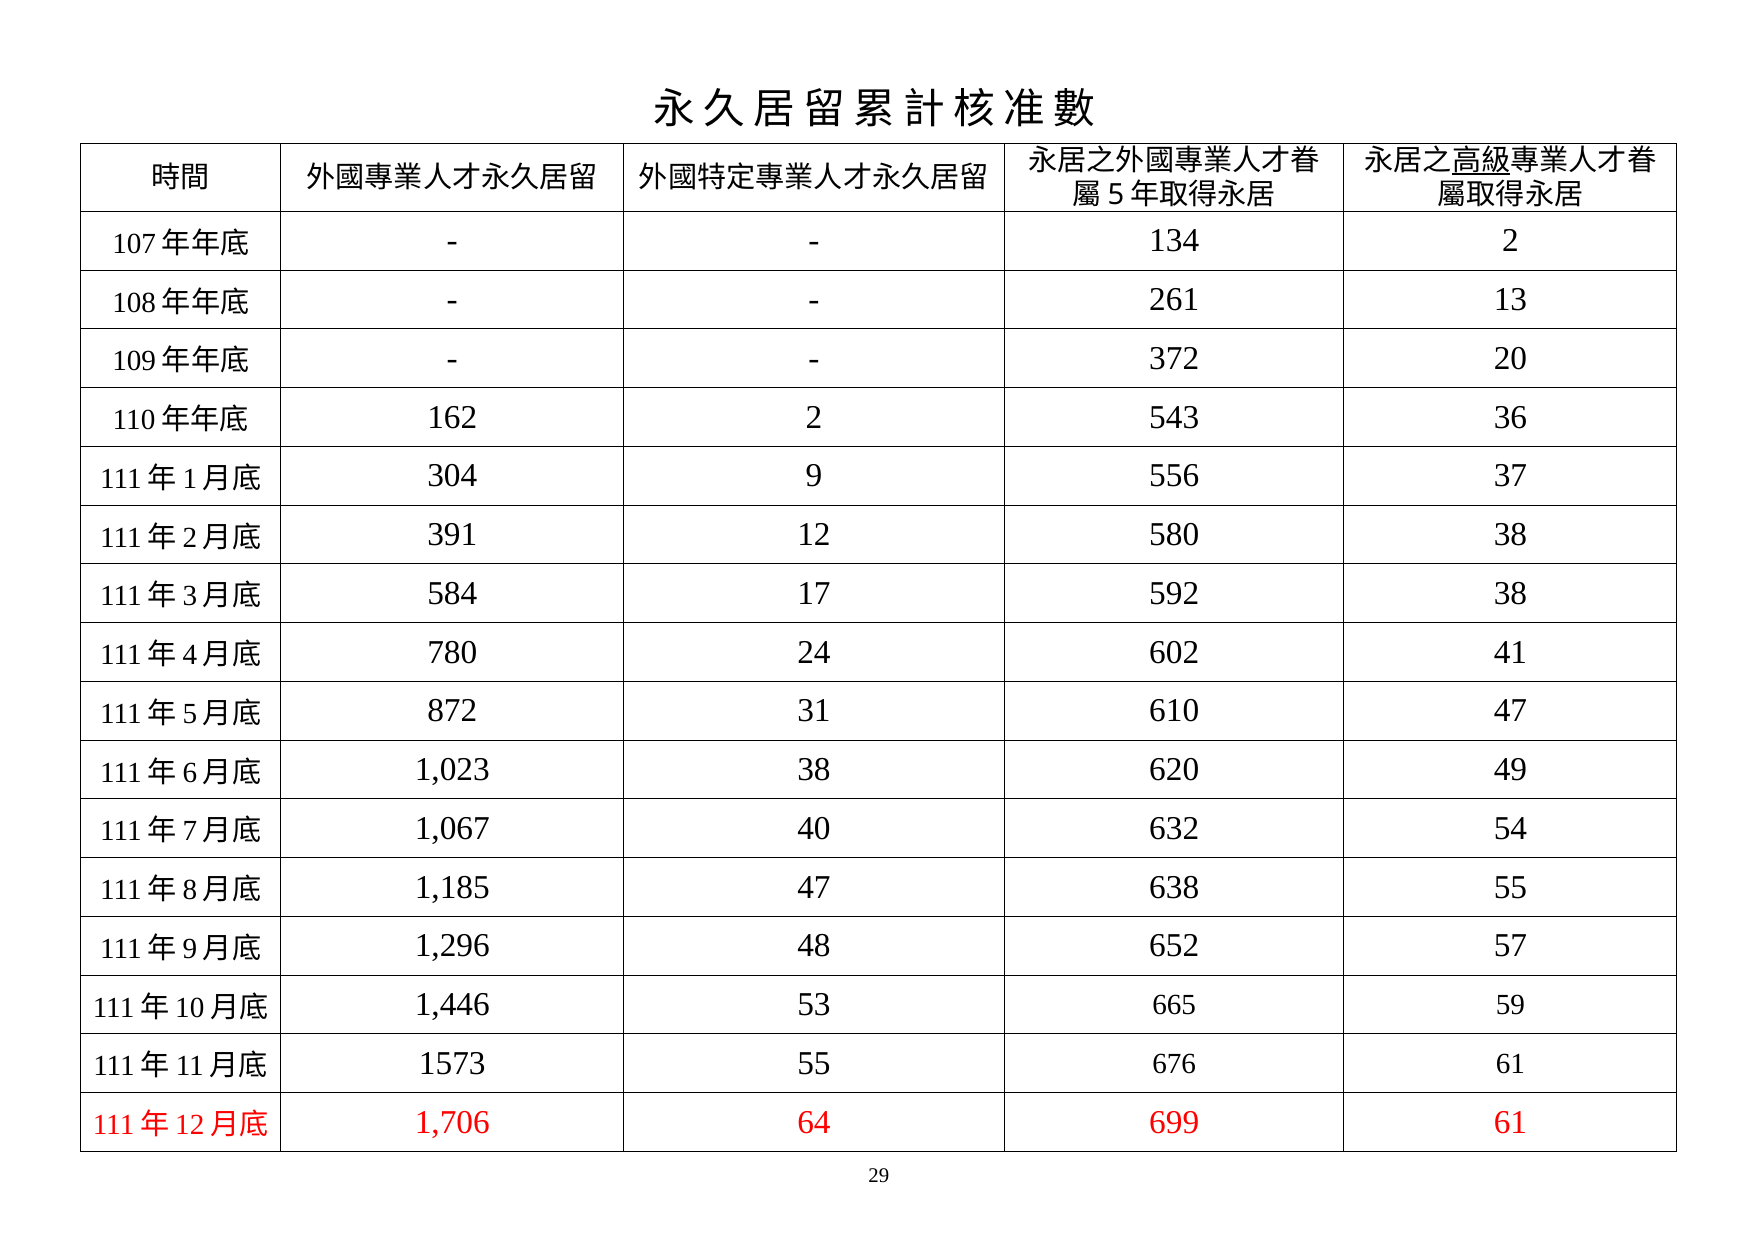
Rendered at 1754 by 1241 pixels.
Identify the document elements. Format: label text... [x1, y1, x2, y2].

table_cell 1,706 [281, 1093, 623, 1151]
table_cell 1,185 [281, 858, 623, 916]
table_cell 12 [624, 506, 1004, 563]
table_cell 53 [624, 976, 1004, 1033]
table_cell 37 [1344, 447, 1676, 504]
table_cell 261 [1005, 271, 1343, 328]
table_cell 59 [1344, 976, 1676, 1033]
table_cell 638 [1005, 858, 1343, 916]
table_cell - [624, 212, 1004, 269]
table_cell - [281, 212, 623, 269]
table_cell 2 [1344, 212, 1676, 269]
table_cell 111年6月底 [81, 741, 280, 798]
table_cell 372 [1005, 329, 1343, 387]
table_cell 111年3月底 [81, 564, 280, 622]
table_cell 20 [1344, 329, 1676, 387]
table_cell 2 [624, 388, 1004, 446]
table_cell 872 [281, 682, 623, 739]
table_cell 36 [1344, 388, 1676, 446]
table_cell 17 [624, 564, 1004, 622]
table_cell 162 [281, 388, 623, 446]
table_cell 111年7月底 [81, 799, 280, 857]
table_header 永居之外國專業人才眷屬5年取得永居 [1005, 144, 1343, 211]
table_cell 1,446 [281, 976, 623, 1033]
table_cell 9 [624, 447, 1004, 504]
table_cell - [624, 329, 1004, 387]
text 永久居留累計核准數 [69, 68, 1628, 143]
table_header 外國專業人才永久居留 [281, 144, 623, 211]
table_cell 47 [1344, 682, 1676, 739]
table_header 外國特定專業人才永久居留 [624, 144, 1004, 211]
table_cell - [624, 271, 1004, 328]
table_cell 592 [1005, 564, 1343, 622]
table_cell 556 [1005, 447, 1343, 504]
table_cell 580 [1005, 506, 1343, 563]
table_cell 652 [1005, 917, 1343, 974]
table_cell 602 [1005, 623, 1343, 681]
table_cell 61 [1344, 1034, 1676, 1092]
table_cell 24 [624, 623, 1004, 681]
table_cell 391 [281, 506, 623, 563]
table_cell 107年年底 [81, 212, 280, 269]
table_cell 665 [1005, 976, 1343, 1033]
table_cell 38 [624, 741, 1004, 798]
table_cell 108年年底 [81, 271, 280, 328]
table_cell 111年9月底 [81, 917, 280, 974]
table_cell 57 [1344, 917, 1676, 974]
table_cell 134 [1005, 212, 1343, 269]
table_cell 111年2月底 [81, 506, 280, 563]
table_cell 543 [1005, 388, 1343, 446]
table_cell 109年年底 [81, 329, 280, 387]
table_cell 13 [1344, 271, 1676, 328]
table_header 時間 [81, 144, 280, 211]
table_cell 61 [1344, 1093, 1676, 1151]
table_cell 38 [1344, 506, 1676, 563]
table_cell 1,067 [281, 799, 623, 857]
table_cell 55 [1344, 858, 1676, 916]
table_cell 47 [624, 858, 1004, 916]
table_cell 40 [624, 799, 1004, 857]
table_cell - [281, 271, 623, 328]
table_cell 610 [1005, 682, 1343, 739]
table_cell 111年8月底 [81, 858, 280, 916]
table_cell 632 [1005, 799, 1343, 857]
table_header 永居之高級專業人才眷屬取得永居 [1344, 144, 1676, 211]
table_cell 41 [1344, 623, 1676, 681]
table_cell 111年1月底 [81, 447, 280, 504]
table_cell 111年12月底 [81, 1093, 280, 1151]
table_cell 1,296 [281, 917, 623, 974]
table_cell 54 [1344, 799, 1676, 857]
table_cell 1573 [281, 1034, 623, 1092]
table_cell 111年11月底 [81, 1034, 280, 1092]
table_cell 620 [1005, 741, 1343, 798]
table_cell 304 [281, 447, 623, 504]
table_cell 111年5月底 [81, 682, 280, 739]
table_cell 1,023 [281, 741, 623, 798]
table_cell - [281, 329, 623, 387]
table_cell 699 [1005, 1093, 1343, 1151]
table_cell 110年年底 [81, 388, 280, 446]
table_cell 48 [624, 917, 1004, 974]
table_cell 31 [624, 682, 1004, 739]
table_cell 584 [281, 564, 623, 622]
table_cell 676 [1005, 1034, 1343, 1092]
table_cell 111年10月底 [81, 976, 280, 1033]
table_cell 111年4月底 [81, 623, 280, 681]
table_cell 55 [624, 1034, 1004, 1092]
table_cell 38 [1344, 564, 1676, 622]
table_cell 64 [624, 1093, 1004, 1151]
table_cell 49 [1344, 741, 1676, 798]
table_cell 780 [281, 623, 623, 681]
